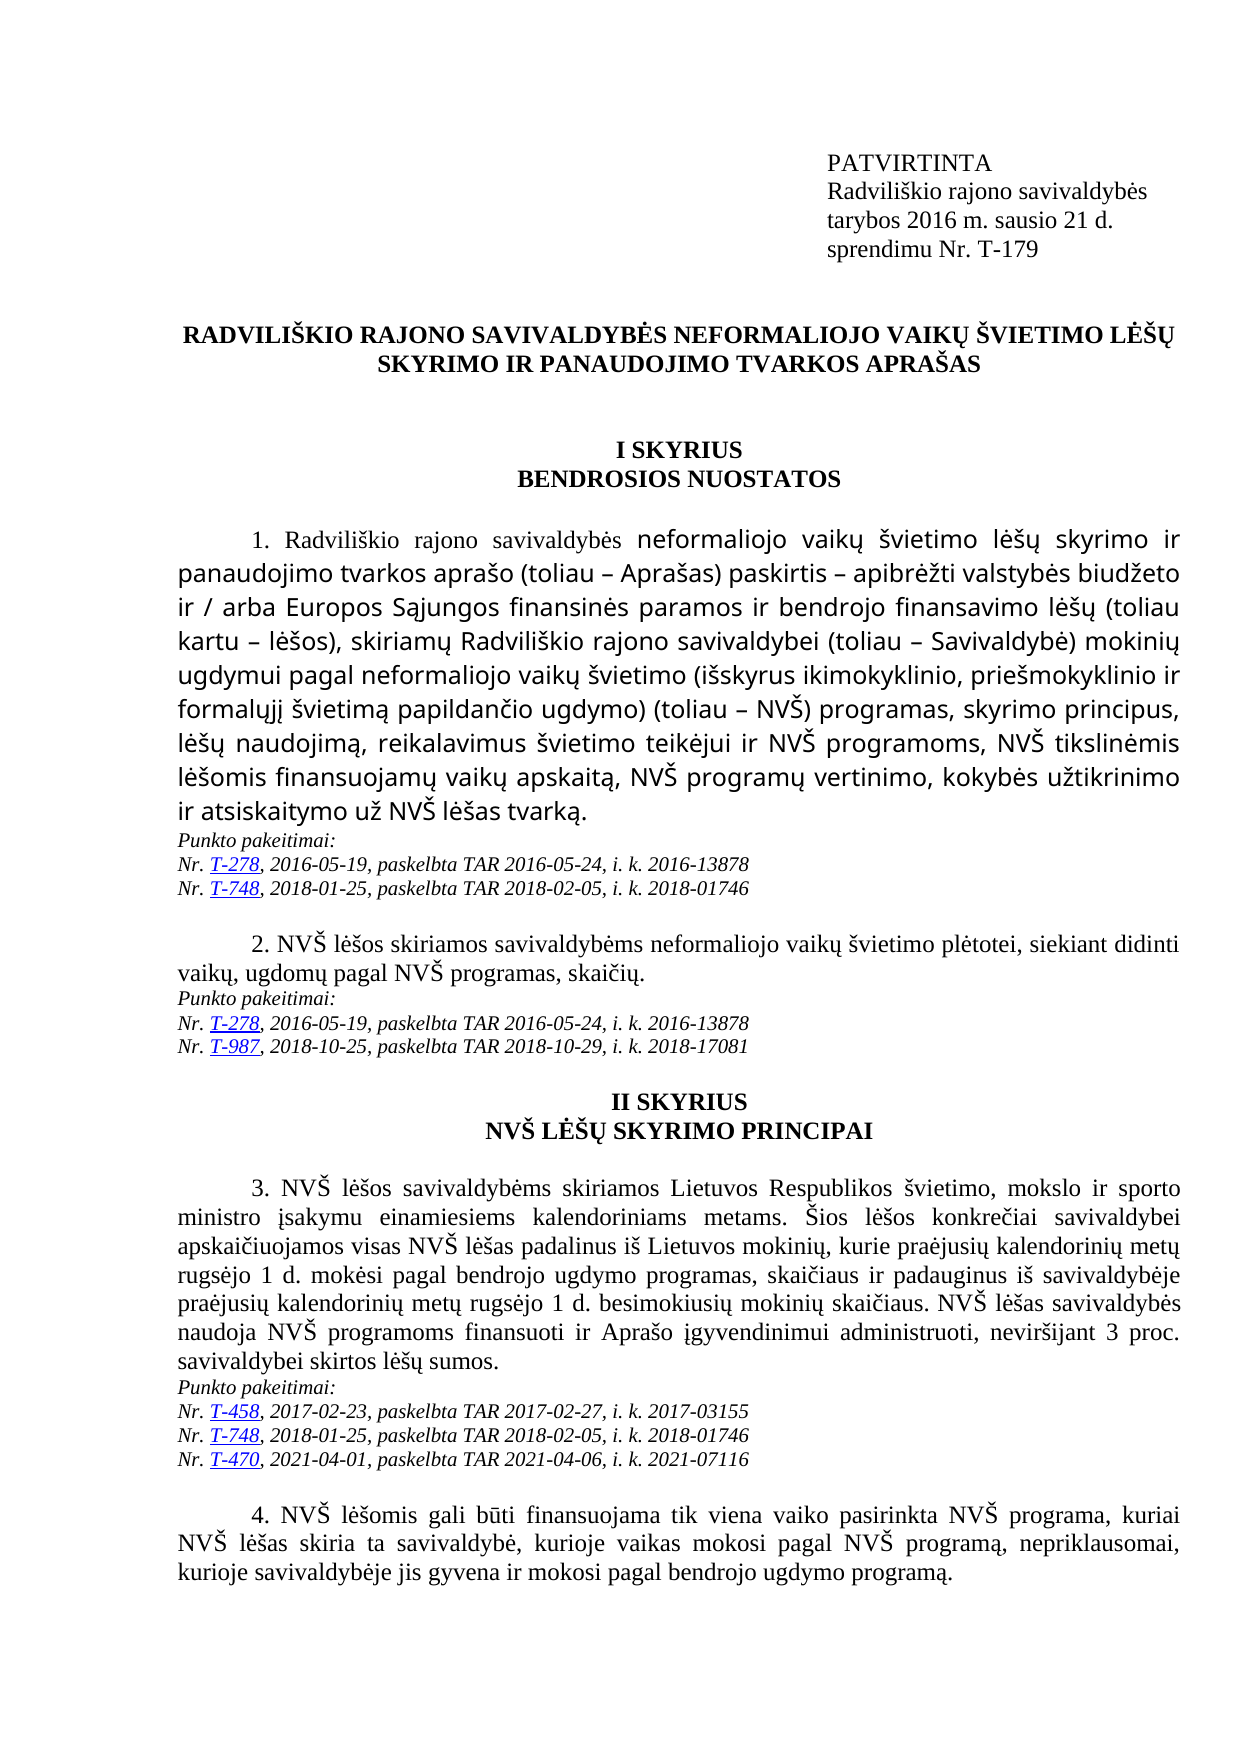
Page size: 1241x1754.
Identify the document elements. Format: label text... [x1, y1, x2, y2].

text II SKYRIUS [177, 1087, 1181, 1116]
text Punkto pakeitimai: [177, 1375, 1181, 1399]
text Nr. T-458, 2017-02-23, paskelbta TAR 2017-02-27, i. k. 2017-03155 [177, 1399, 1181, 1423]
text Nr. T-470, 2021-04-01, paskelbta TAR 2021-04-06, i. k. 2021-07116 [177, 1447, 1181, 1471]
text 3. NVŠ lėšos savivaldybėms skiriamos Lietuvos Respublikos švietimo, mokslo ir sporto ministro įsakymu einamiesiems kalendoriniams metams. Šios lėšos konkrečiai savivaldybei apskaičiuojamos visas NVŠ lėšas padalinus iš Lietuvos mokinių, kurie praėjusių kalendorinių metų rugsėjo 1 d. mokėsi pagal bendrojo ugdymo programas, skaičiaus ir padauginus iš savivaldybėje praėjusių kalendorinių metų rugsėjo 1 d. besimokiusių mokinių skaičiaus. NVŠ lėšas savivaldybės naudoja NVŠ programoms finansuoti ir Aprašo įgyvendinimui administruoti, neviršijant 3 proc. savivaldybei skirtos lėšų sumos. [177, 1173, 1181, 1375]
text Radviliškio rajono savivaldybės [177, 176, 1181, 205]
text Nr. T-748, 2018-01-25, paskelbta TAR 2018-02-05, i. k. 2018-01746 [177, 876, 1181, 900]
text tarybos 2016 m. sausio 21 d. [177, 205, 1181, 234]
text sprendimu Nr. T-179 [177, 234, 1181, 263]
text Nr. T-748, 2018-01-25, paskelbta TAR 2018-02-05, i. k. 2018-01746 [177, 1423, 1181, 1447]
text Nr. T-278, 2016-05-19, paskelbta TAR 2016-05-24, i. k. 2016-13878 [177, 852, 1181, 876]
text RADVILIŠKIO RAJONO SAVIVALDYBĖS NEFORMALIOJO VAIKŲ ŠVIETIMO LĖŠŲ SKYRIMO IR PANAUDOJIMO TVARKOS APRAŠAS [177, 320, 1181, 378]
text 1. Radviliškio rajono savivaldybės neformaliojo vaikų švietimo lėšų skyrimo ir panaudojimo tvarkos aprašo (toliau – Aprašas) paskirtis – apibrėžti valstybės biudžeto ir / arba Europos Sąjungos finansinės paramos ir bendrojo finansavimo lėšų (toliau kartu – lėšos), skiriamų Radviliškio rajono savivaldybei (toliau – Savivaldybė) mokinių ugdymui pagal neformaliojo vaikų švietimo (išskyrus ikimokyklinio, priešmokyklinio ir formalųjį švietimą papildančio ugdymo) (toliau – NVŠ) programas, skyrimo principus, lėšų naudojimą, reikalavimus švietimo teikėjui ir NVŠ programoms, NVŠ tikslinėmis lėšomis finansuojamų vaikų apskaitą, NVŠ programų vertinimo, kokybės užtikrinimo ir atsiskaitymo už NVŠ lėšas tvarką. [177, 521, 1181, 828]
text I SKYRIUS [177, 435, 1181, 464]
text nVŠ lėšų skyrimo PRINCIPAI [177, 1116, 1181, 1145]
text Punkto pakeitimai: [177, 828, 1181, 852]
text Nr. T-987, 2018-10-25, paskelbta TAR 2018-10-29, i. k. 2018-17081 [177, 1034, 1181, 1058]
text Nr. T-278, 2016-05-19, paskelbta TAR 2016-05-24, i. k. 2016-13878 [177, 1010, 1181, 1034]
text Punkto pakeitimai: [177, 986, 1181, 1010]
text 2. NVŠ lėšos skiriamos savivaldybėms neformaliojo vaikų švietimo plėtotei, siekiant didinti vaikų, ugdomų pagal NVŠ programas, skaičių. [177, 929, 1181, 986]
text BENDROSIOS NUOSTATOS [177, 464, 1181, 493]
text 4. NVŠ lėšomis gali būti finansuojama tik viena vaiko pasirinkta NVŠ programa, kuriai NVŠ lėšas skiria ta savivaldybė, kurioje vaikas mokosi pagal NVŠ programą, nepriklausomai, kurioje savivaldybėje jis gyvena ir mokosi pagal bendrojo ugdymo programą. [177, 1500, 1181, 1586]
text PATVIRTINTA [827, 148, 1181, 176]
